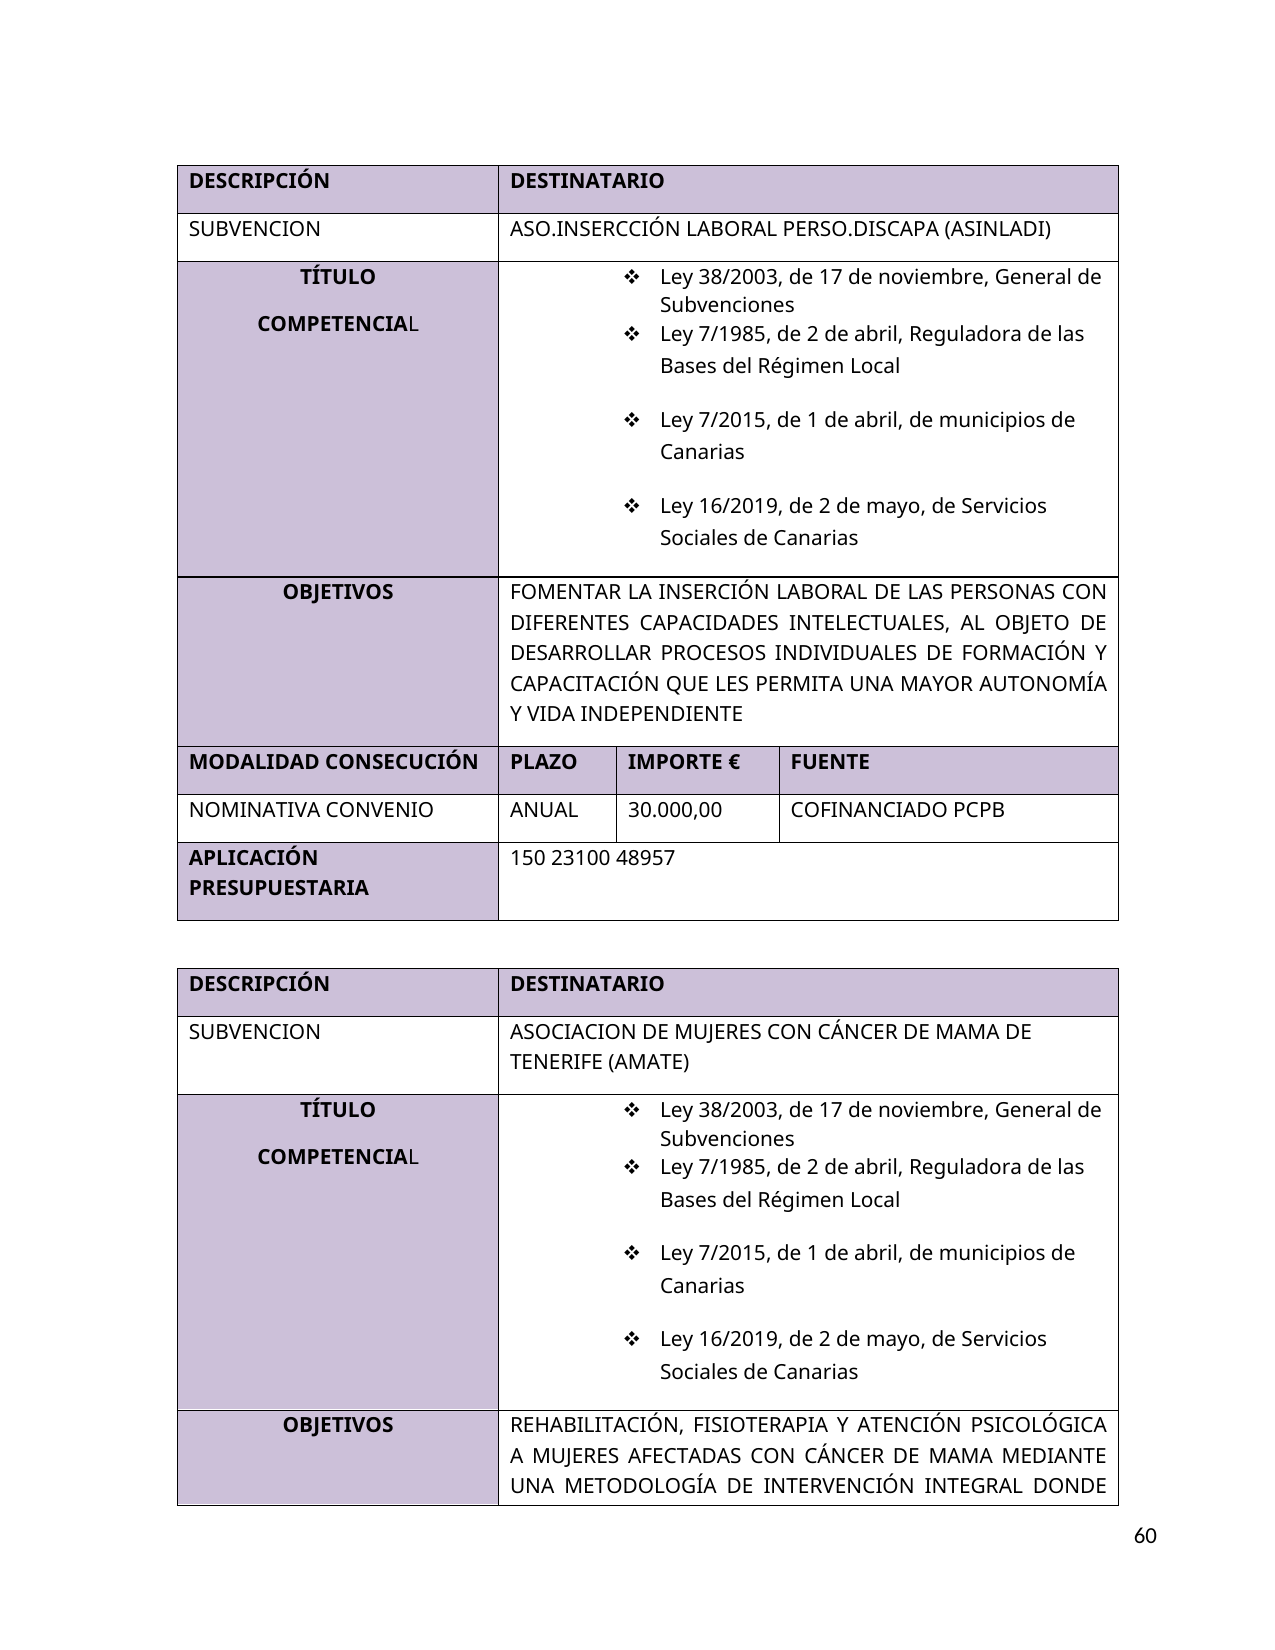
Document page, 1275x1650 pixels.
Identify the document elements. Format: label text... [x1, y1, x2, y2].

table_cell IMPORTE € [617, 747, 779, 794]
table_cell 30.000,00 [617, 795, 779, 842]
table_cell OBJETIVOS [178, 578, 498, 746]
table_cell OBJETIVOS [178, 1411, 498, 1504]
table_header DESTINATARIO [499, 166, 1118, 213]
table_header DESCRIPCIÓN [178, 166, 498, 213]
table_cell REHABILITACIÓN, FISIOTERAPIA Y ATENCIÓN PSICOLÓGICA A MUJERES AFECTADAS CON CÁNCER DE MAMA MEDIANTE UNA METODOLOGÍA DE INTERVENCIÓN INTEGRAL DONDE [499, 1411, 1118, 1504]
table_cell 150 23100 48957 [499, 843, 1118, 920]
table_cell FUENTE [780, 747, 1118, 794]
table_cell COFINANCIADO PCPB [780, 795, 1118, 842]
table_cell Ley 38/2003, de 17 de noviembre, General de Subvenciones Ley 7/1985, de 2 de abril, Reguladora de las Bases del Régimen Local Ley 7/2015, de 1 de abril, de municipios de Canarias Ley 16/2019, de 2 de mayo, de Servicios Sociales de Canarias [499, 262, 1118, 576]
table_cell APLICACIÓN PRESUPUESTARIA [178, 843, 498, 920]
table_cell NOMINATIVA CONVENIO [178, 795, 498, 842]
table_cell Ley 38/2003, de 17 de noviembre, General de Subvenciones Ley 7/1985, de 2 de abril, Reguladora de las Bases del Régimen Local Ley 7/2015, de 1 de abril, de municipios de Canarias Ley 16/2019, de 2 de mayo, de Servicios Sociales de Canarias [499, 1095, 1118, 1409]
table_cell PLAZO [499, 747, 616, 794]
table_cell ANUAL [499, 795, 616, 842]
table_cell FOMENTAR LA INSERCIÓN LABORAL DE LAS PERSONAS CON DIFERENTES CAPACIDADES INTELECTUALES, AL OBJETO DE DESARROLLAR PROCESOS INDIVIDUALES DE FORMACIÓN Y CAPACITACIÓN QUE LES PERMITA UNA MAYOR AUTONOMÍA Y VIDA INDEPENDIENTE [499, 578, 1118, 746]
table_header DESCRIPCIÓN [178, 969, 498, 1016]
table_cell TÍTULO COMPETENCIAL [178, 262, 498, 576]
table_cell TÍTULO COMPETENCIAL [178, 1095, 498, 1409]
table_cell MODALIDAD CONSECUCIÓN [178, 747, 498, 794]
table_cell SUBVENCION [178, 214, 498, 261]
table_cell ASO.INSERCCIÓN LABORAL PERSO.DISCAPA (ASINLADI) [499, 214, 1118, 261]
table_cell ASOCIACION DE MUJERES CON CÁNCER DE MAMA DE TENERIFE (AMATE) [499, 1017, 1118, 1094]
table_cell SUBVENCION [178, 1017, 498, 1094]
table_header DESTINATARIO [499, 969, 1118, 1016]
